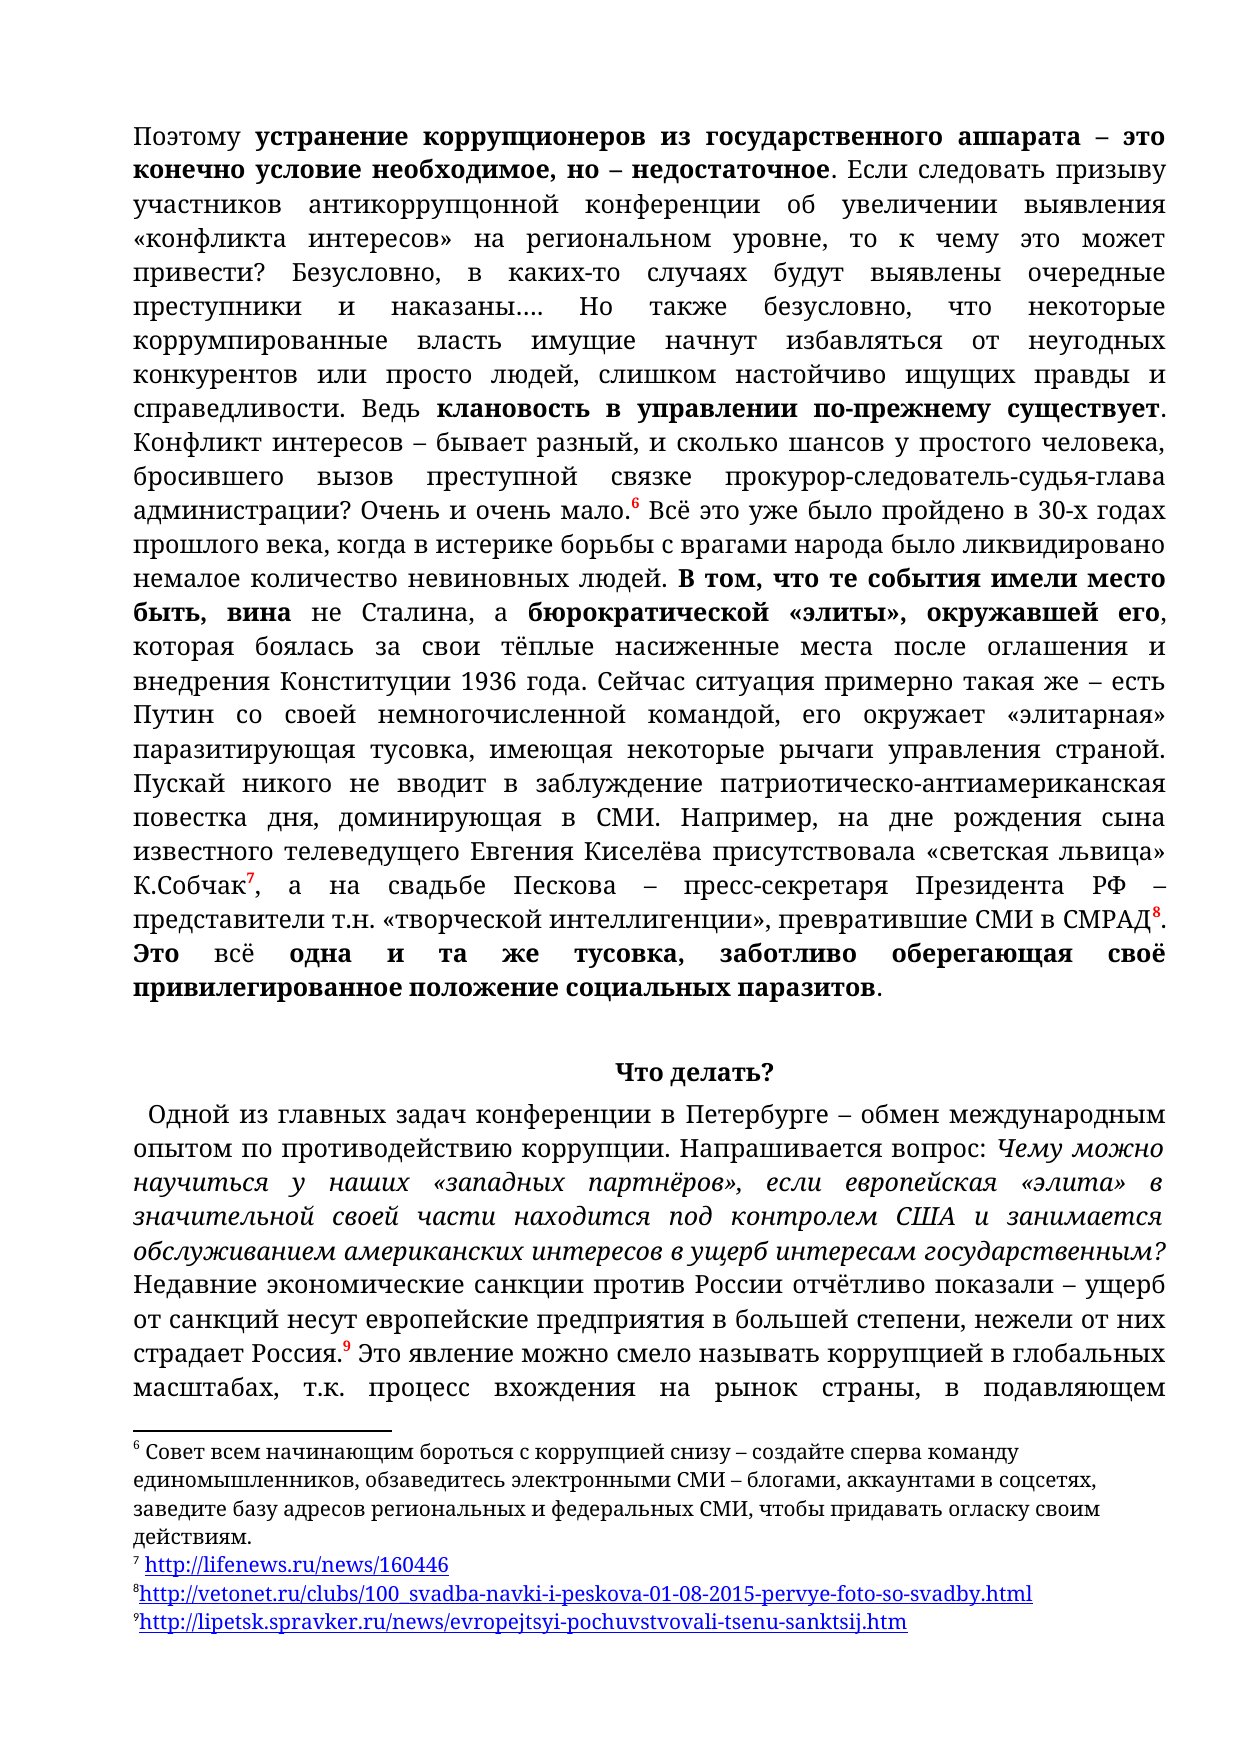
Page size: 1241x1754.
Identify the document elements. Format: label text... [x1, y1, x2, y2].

text Что делать? [223, 1054, 1167, 1088]
text http://vetonet.ru/clubs/100_svadba-navki-i-peskova-01-08-2015-pervye-foto-so-svadby.html [133, 1579, 1167, 1607]
text Совет всем начинающим бороться с коррупцией снизу – создайте сперва команду единомышленников, обзаведитесь электронными СМИ – блогами, аккаунтами в соцсетях, заведите базу адресов региональных и федеральных СМИ, чтобы придавать огласку своим действиям. [133, 1437, 1167, 1551]
text Поэтому устранение коррупционеров из государственного аппарата – это конечно условие необходимое, но – недостаточное. Если следовать призыву участников антикоррупцонной конференции об увеличении выявления «конфликта интересов» на региональном уровне, то к чему это может привести? Безусловно, в каких-то случаях будут выявлены очередные преступники и наказаны…. Но также безусловно, что некоторые коррумпированные власть имущие начнут избавляться от неугодных конкурентов или просто людей, слишком настойчиво ищущих правды и справедливости. Ведь клановость в управлении по-прежнему существует. Конфликт интересов – бывает разный, и сколько шансов у простого человека, бросившего вызов преступной связке прокурор-следователь-судья-глава администрации? Очень и очень мало. Всё это уже было пройдено в 30-х годах прошлого века, когда в истерике борьбы с врагами народа было ликвидировано немалое количество невиновных людей. В том, что те события имели место быть, вина не Сталина, а бюрократической «элиты», окружавшей его, которая боялась за свои тёплые насиженные места после оглашения и внедрения Конституции 1936 года. Сейчас ситуация примерно такая же – есть Путин со своей немногочисленной командой, его окружает «элитарная» паразитирующая тусовка, имеющая некоторые рычаги управления страной. Пускай никого не вводит в заблуждение патриотическо-антиамериканская повестка дня, доминирующая в СМИ. Например, на дне рождения сына известного телеведущего Евгения Киселёва присутствовала «светская львица» К.Собчак, а на свадьбе Пескова – пресс-секретаря Президента РФ – представители т.н. «творческой интеллигенции», превратившие СМИ в СМРАД. Это всё одна и та же тусовка, заботливо оберегающая своё привилегированное положение социальных паразитов. [133, 118, 1167, 1004]
text http://lifenews.ru/news/160446 [133, 1551, 1167, 1579]
text Одной из главных задач конференции в Петербурге – обмен международным опытом по противодействию коррупции. Напрашивается вопрос: Чему можно научиться у наших «западных партнёров», если европейская «элита» в значительной своей части находится под контролем США и занимается обслуживанием американских интересов в ущерб интересам государственным? Недавние экономические санкции против России отчётливо показали – ущерб от санкций несут европейские предприятия в большей степени, нежели от них страдает Россия. Это явление можно смело называть коррупцией в глобальных масштабах, т.к. процесс вхождения на рынок страны, в подавляющем [133, 1097, 1167, 1403]
text http://lipetsk.spravker.ru/news/evropejtsyi-pochuvstvovali-tsenu-sanktsij.htm [133, 1607, 1167, 1636]
